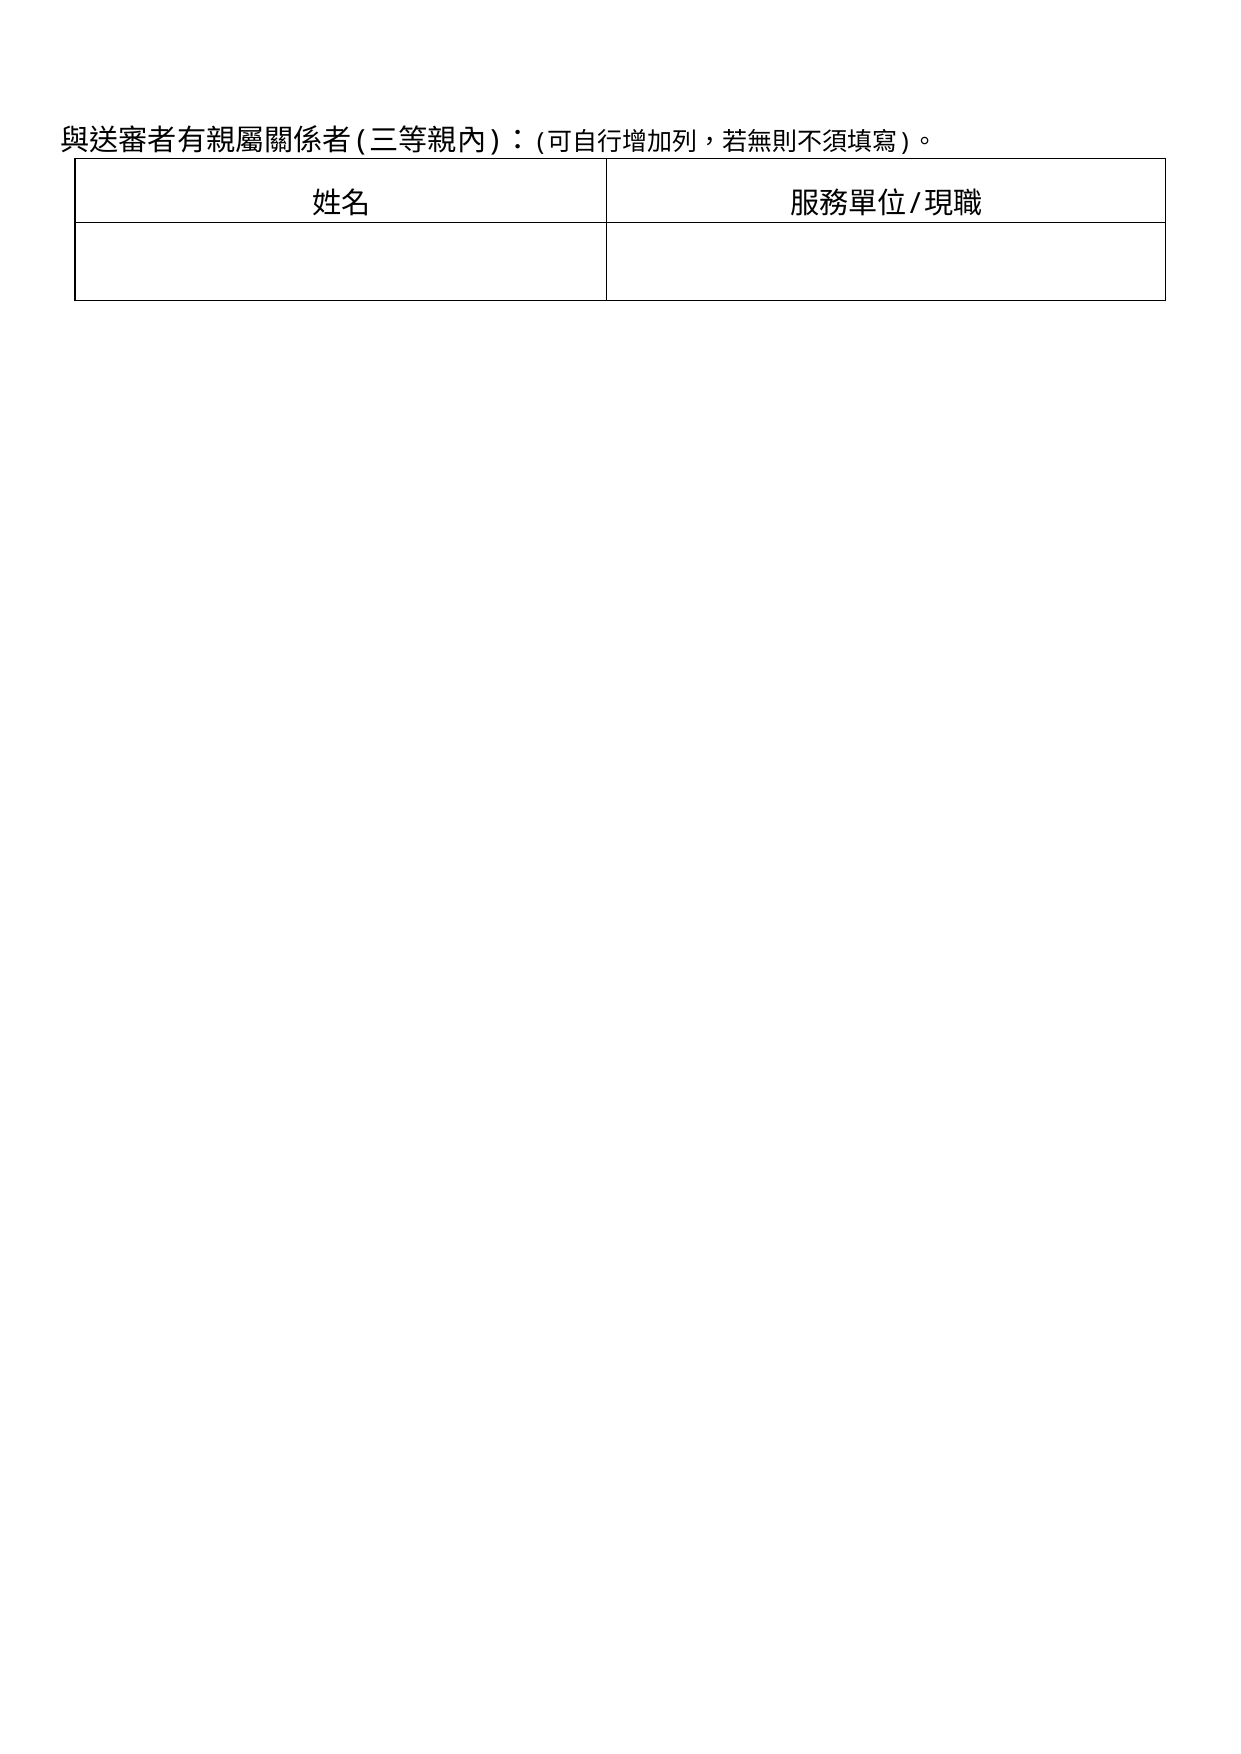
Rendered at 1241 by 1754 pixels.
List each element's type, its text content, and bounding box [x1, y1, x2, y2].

table_cell [76, 223, 606, 300]
table_cell [607, 223, 1165, 300]
table_header 服務單位/現職 [607, 159, 1165, 222]
text 與送審者有親屬關係者(三等親內)：(可自行增加列，若無則不須填寫)。 [60, 96, 1165, 158]
table_header 姓名 [76, 159, 606, 222]
